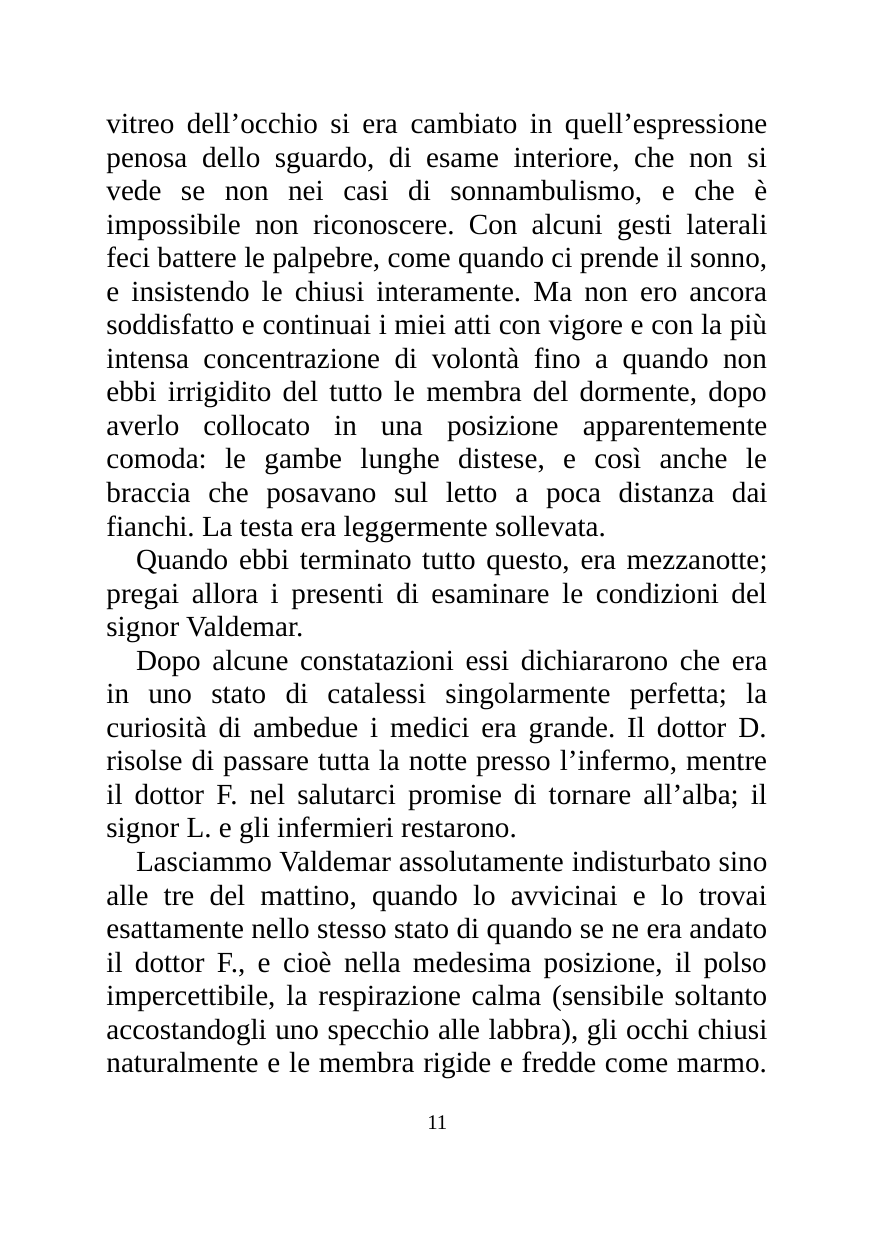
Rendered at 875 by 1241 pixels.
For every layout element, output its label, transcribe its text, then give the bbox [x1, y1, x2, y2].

text Quando ebbi terminato tutto questo, era mezzanotte; pregai allora i presenti di esaminare le condizioni del signor Valdemar. [106, 542, 768, 643]
text vitreo dell’occhio si era cambiato in quell’espressione penosa dello sguardo, di esame interiore, che non si vede se non nei casi di sonnambulismo, e che è impossibile non riconoscere. Con alcuni gesti laterali feci battere le palpebre, come quando ci prende il sonno, e insistendo le chiusi interamente. Ma non ero ancora soddisfatto e continuai i miei atti con vigore e con la più intensa concentrazione di volontà fino a quando non ebbi irrigidito del tutto le membra del dormente, dopo averlo collocato in una posizione apparentemente comoda: le gambe lunghe distese, e così anche le braccia che posavano sul letto a poca distanza dai fianchi. La testa era leggermente sollevata. [106, 106, 768, 542]
text Dopo alcune constatazioni essi dichiararono che era in uno stato di catalessi singolarmente perfetta; la curiosità di ambedue i medici era grande. Il dottor D. risolse di passare tutta la notte presso l’infermo, mentre il dottor F. nel salutarci promise di tornare all’alba; il signor L. e gli infermieri restarono. [106, 643, 768, 844]
text Lasciammo Valdemar assolutamente indisturbato sino alle tre del mattino, quando lo avvicinai e lo trovai esattamente nello stesso stato di quando se ne era andato il dottor F., e cioè nella medesima posizione, il polso impercettibile, la respirazione calma (sensibile soltanto accostandogli uno specchio alle labbra), gli occhi chiusi naturalmente e le membra rigide e fredde come marmo. [106, 844, 768, 1079]
